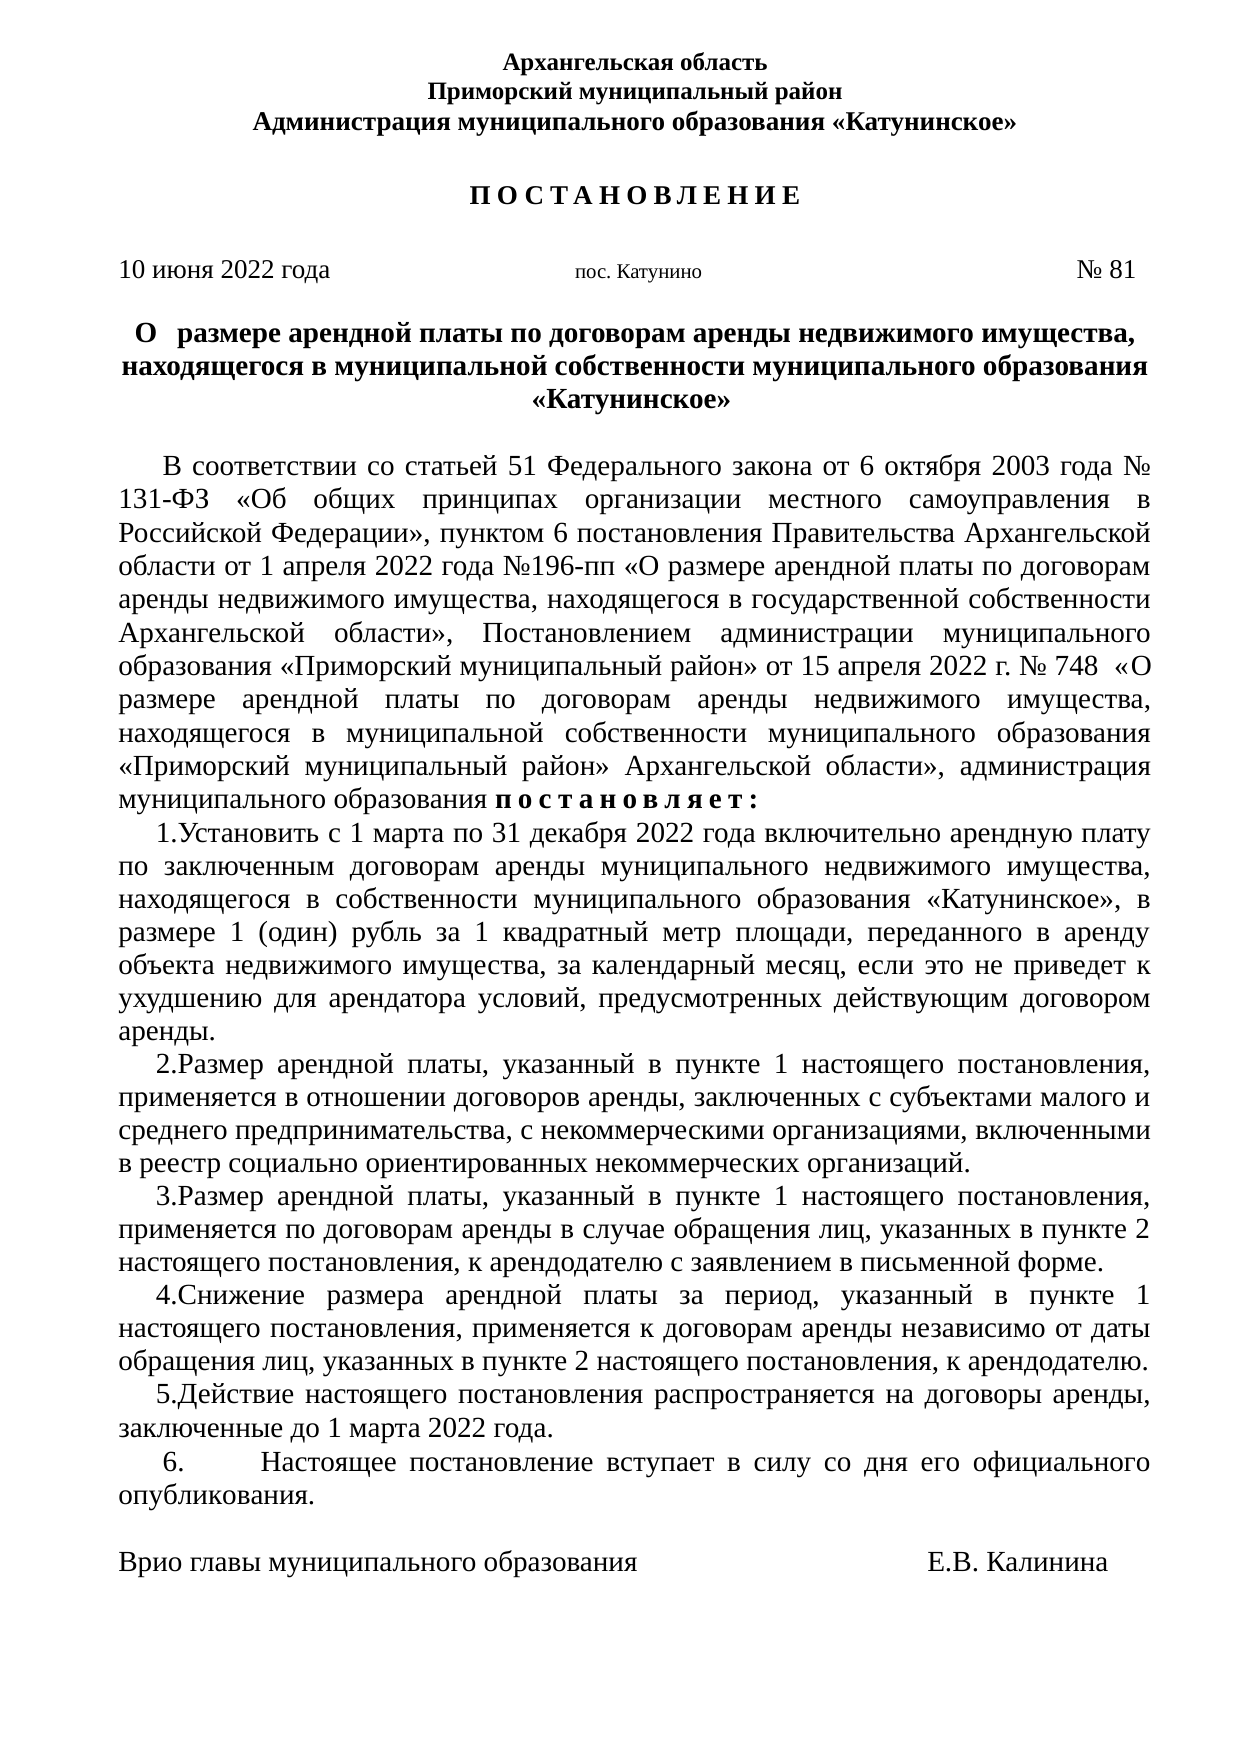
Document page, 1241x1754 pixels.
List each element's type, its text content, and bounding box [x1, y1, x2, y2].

list Размер арендной платы, указанный в пункте 1 настоящего постановления, применяется в отношении договоров аренды, заключенных с субъектами малого и среднего предпринимательства, с некоммерческими организациями, включенными в реестр социально ориентированных некоммерческих организаций. [118, 1047, 1152, 1179]
text В соответствии со статьей 51 Федерального закона от 6 октября 2003 года № 131-ФЗ «Об общих принципах организации местного самоуправления в Российской Федерации», пунктом 6 постановления Правительства Архангельской области от 1 апреля 2022 года №196-пп «О размере арендной платы по договорам аренды недвижимого имущества, находящегося в государственной собственности Архангельской области», Постановлением администрации муниципального образования «Приморский муниципальный район» от 15 апреля 2022 г. № 748 «О размере арендной платы по договорам аренды недвижимого имущества, находящегося в муниципальной собственности муниципального образования «Приморский муниципальный район» Архангельской области», администрация муниципального образования постановляет: [118, 449, 1152, 816]
text Администрация муниципального образования «Катунинское» [118, 105, 1152, 136]
text ПОСТАНОВЛЕНИЕ [118, 179, 1152, 210]
list Размер арендной платы, указанный в пункте 1 настоящего постановления, применяется по договорам аренды в случае обращения лиц, указанных в пункте 2 настоящего постановления, к арендодателю с заявлением в письменной форме. [118, 1179, 1152, 1278]
list Действие настоящего постановления распространяется на договоры аренды, заключенные до 1 марта 2022 года. [118, 1377, 1152, 1444]
text О размере арендной платы по договорам аренды недвижимого имущества, находящегося в муниципальной собственности муниципального образования «Катунинское» [118, 316, 1152, 416]
text 10 июня 2022 года пос. Катунино № 81 [118, 253, 1152, 284]
list Установить с 1 марта по 31 декабря 2022 года включительно арендную плату по заключенным договорам аренды муниципального недвижимого имущества, находящегося в собственности муниципального образования «Катунинское», в размере 1 (один) рубль за 1 квадратный метр площади, переданного в аренду объекта недвижимого имущества, за календарный месяц, если это не приведет к ухудшению для арендатора условий, предусмотренных действующим договором аренды. [118, 816, 1152, 1047]
list Настоящее постановление вступает в силу со дня его официального опубликования. [118, 1444, 1152, 1511]
text Приморский муниципальный район [118, 76, 1152, 105]
text Архангельская область [118, 47, 1152, 76]
text Врио главы муниципального образования Е.В. Калинина [118, 1544, 1152, 1578]
list Снижение размера арендной платы за период, указанный в пункте 1 настоящего постановления, применяется к договорам аренды независимо от даты обращения лиц, указанных в пункте 2 настоящего постановления, к арендодателю. [118, 1278, 1152, 1377]
